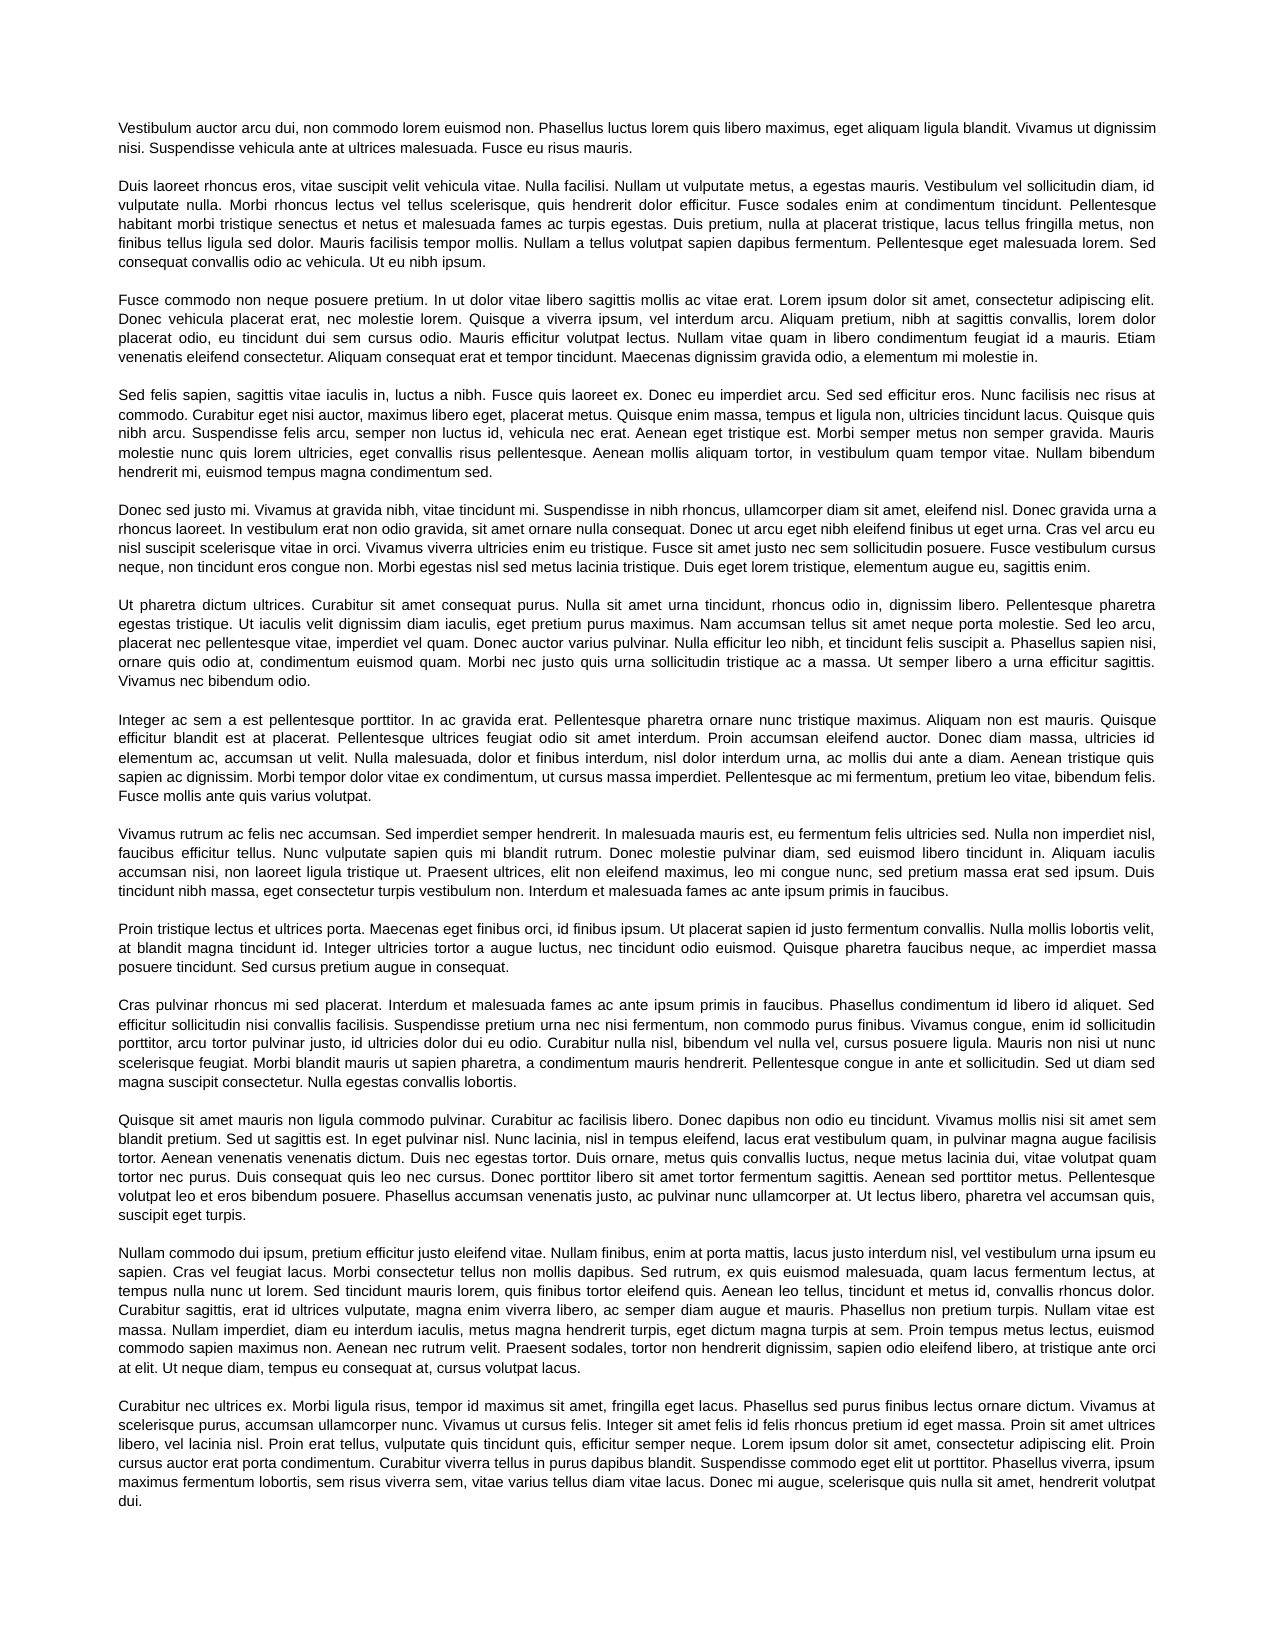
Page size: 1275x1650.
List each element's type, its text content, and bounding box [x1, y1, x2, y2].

text Donec sed justo mi. Vivamus at gravida nibh, vitae tincidunt mi. Suspendisse in nibh rhoncus, ullamcorper diam sit amet, eleifend nisl. Donec gravida urna a rhoncus laoreet. In vestibulum erat non odio gravida, sit amet ornare nulla consequat. Donec ut arcu eget nibh eleifend finibus ut eget urna. Cras vel arcu eu nisl suscipit scelerisque vitae in orci. Vivamus viverra ultricies enim eu tristique. Fusce sit amet justo nec sem sollicitudin posuere. Fusce vestibulum cursus neque, non tincidunt eros congue non. Morbi egestas nisl sed metus lacinia tristique. Duis eget lorem tristique, elementum augue eu, sagittis enim. [118, 499, 1157, 576]
text Nullam commodo dui ipsum, pretium efficitur justo eleifend vitae. Nullam finibus, enim at porta mattis, lacus justo interdum nisl, vel vestibulum urna ipsum eu sapien. Cras vel feugiat lacus. Morbi consectetur tellus non mollis dapibus. Sed rutrum, ex quis euismod malesuada, quam lacus fermentum lectus, at tempus nulla nunc ut lorem. Sed tincidunt mauris lorem, quis finibus tortor eleifend quis. Aenean leo tellus, tincidunt et metus id, convallis rhoncus dolor. Curabitur sagittis, erat id ultrices vulputate, magna enim viverra libero, ac semper diam augue et mauris. Phasellus non pretium turpis. Nullam vitae est massa. Nullam imperdiet, diam eu interdum iaculis, metus magna hendrerit turpis, eget dictum magna turpis at sem. Proin tempus metus lectus, euismod commodo sapien maximus non. Aenean nec rutrum velit. Praesent sodales, tortor non hendrerit dignissim, sapien odio eleifend libero, at tristique ante orci at elit. Ut neque diam, tempus eu consequat at, cursus volutpat lacus. [118, 1243, 1157, 1376]
text Cras pulvinar rhoncus mi sed placerat. Interdum et malesuada fames ac ante ipsum primis in faucibus. Phasellus condimentum id libero id aliquet. Sed efficitur sollicitudin nisi convallis facilisis. Suspendisse pretium urna nec nisi fermentum, non commodo purus finibus. Vivamus congue, enim id sollicitudin porttitor, arcu tortor pulvinar justo, id ultricies dolor dui eu odio. Curabitur nulla nisl, bibendum vel nulla vel, cursus posuere ligula. Mauris non nisi ut nunc scelerisque feugiat. Morbi blandit mauris ut sapien pharetra, a condimentum mauris hendrerit. Pellentesque congue in ante et sollicitudin. Sed ut diam sed magna suscipit consectetur. Nulla egestas convallis lobortis. [118, 995, 1157, 1090]
text Vestibulum auctor arcu dui, non commodo lorem euismod non. Phasellus luctus lorem quis libero maximus, eget aliquam ligula blandit. Vivamus ut dignissim nisi. Suspendisse vehicula ante at ultrices malesuada. Fusce eu risus mauris. [118, 118, 1157, 156]
text Integer ac sem a est pellentesque porttitor. In ac gravida erat. Pellentesque pharetra ornare nunc tristique maximus. Aliquam non est mauris. Quisque efficitur blandit est at placerat. Pellentesque ultrices feugiat odio sit amet interdum. Proin accumsan eleifend auctor. Donec diam massa, ultricies id elementum ac, accumsan ut velit. Nulla malesuada, dolor et finibus interdum, nisl dolor interdum urna, ac mollis dui ante a diam. Aenean tristique quis sapien ac dignissim. Morbi tempor dolor vitae ex condimentum, ut cursus massa imperdiet. Pellentesque ac mi fermentum, pretium leo vitae, bibendum felis. Fusce mollis ante quis varius volutpat. [118, 709, 1157, 804]
text Curabitur nec ultrices ex. Morbi ligula risus, tempor id maximus sit amet, fringilla eget lacus. Phasellus sed purus finibus lectus ornare dictum. Vivamus at scelerisque purus, accumsan ullamcorper nunc. Vivamus ut cursus felis. Integer sit amet felis id felis rhoncus pretium id eget massa. Proin sit amet ultrices libero, vel lacinia nisl. Proin erat tellus, vulputate quis tincidunt quis, efficitur semper neque. Lorem ipsum dolor sit amet, consectetur adipiscing elit. Proin cursus auctor erat porta condimentum. Curabitur viverra tellus in purus dapibus blandit. Suspendisse commodo eget elit ut porttitor. Phasellus viverra, ipsum maximus fermentum lobortis, sem risus viverra sem, vitae varius tellus diam vitae lacus. Donec mi augue, scelerisque quis nulla sit amet, hendrerit volutpat dui. [118, 1395, 1157, 1510]
text Vivamus rutrum ac felis nec accumsan. Sed imperdiet semper hendrerit. In malesuada mauris est, eu fermentum felis ultricies sed. Nulla non imperdiet nisl, faucibus efficitur tellus. Nunc vulputate sapien quis mi blandit rutrum. Donec molestie pulvinar diam, sed euismod libero tincidunt in. Aliquam iaculis accumsan nisi, non laoreet ligula tristique ut. Praesent ultrices, elit non eleifend maximus, leo mi congue nunc, sed pretium massa erat sed ipsum. Duis tincidunt nibh massa, eget consectetur turpis vestibulum non. Interdum et malesuada fames ac ante ipsum primis in faucibus. [118, 823, 1157, 900]
text Fusce commodo non neque posuere pretium. In ut dolor vitae libero sagittis mollis ac vitae erat. Lorem ipsum dolor sit amet, consectetur adipiscing elit. Donec vehicula placerat erat, nec molestie lorem. Quisque a viverra ipsum, vel interdum arcu. Aliquam pretium, nibh at sagittis convallis, lorem dolor placerat odio, eu tincidunt dui sem cursus odio. Mauris efficitur volutpat lectus. Nullam vitae quam in libero condimentum feugiat id a mauris. Etiam venenatis eleifend consectetur. Aliquam consequat erat et tempor tincidunt. Maecenas dignissim gravida odio, a elementum mi molestie in. [118, 290, 1157, 366]
text Proin tristique lectus et ultrices porta. Maecenas eget finibus orci, id finibus ipsum. Ut placerat sapien id justo fermentum convallis. Nulla mollis lobortis velit, at blandit magna tincidunt id. Integer ultricies tortor a augue luctus, nec tincidunt odio euismod. Quisque pharetra faucibus neque, ac imperdiet massa posuere tincidunt. Sed cursus pretium augue in consequat. [118, 919, 1157, 976]
text Duis laoreet rhoncus eros, vitae suscipit velit vehicula vitae. Nulla facilisi. Nullam ut vulputate metus, a egestas mauris. Vestibulum vel sollicitudin diam, id vulputate nulla. Morbi rhoncus lectus vel tellus scelerisque, quis hendrerit dolor efficitur. Fusce sodales enim at condimentum tincidunt. Pellentesque habitant morbi tristique senectus et netus et malesuada fames ac turpis egestas. Duis pretium, nulla at placerat tristique, lacus tellus fringilla metus, non finibus tellus ligula sed dolor. Mauris facilisis tempor mollis. Nullam a tellus volutpat sapien dapibus fermentum. Pellentesque eget malesuada lorem. Sed consequat convallis odio ac vehicula. Ut eu nibh ipsum. [118, 175, 1157, 271]
text Sed felis sapien, sagittis vitae iaculis in, luctus a nibh. Fusce quis laoreet ex. Donec eu imperdiet arcu. Sed sed efficitur eros. Nunc facilisis nec risus at commodo. Curabitur eget nisi auctor, maximus libero eget, placerat metus. Quisque enim massa, tempus et ligula non, ultricies tincidunt lacus. Quisque quis nibh arcu. Suspendisse felis arcu, semper non luctus id, vehicula nec erat. Aenean eget tristique est. Morbi semper metus non semper gravida. Mauris molestie nunc quis lorem ultricies, eget convallis risus pellentesque. Aenean mollis aliquam tortor, in vestibulum quam tempor vitae. Nullam bibendum hendrerit mi, euismod tempus magna condimentum sed. [118, 385, 1157, 480]
text Ut pharetra dictum ultrices. Curabitur sit amet consequat purus. Nulla sit amet urna tincidunt, rhoncus odio in, dignissim libero. Pellentesque pharetra egestas tristique. Ut iaculis velit dignissim diam iaculis, eget pretium purus maximus. Nam accumsan tellus sit amet neque porta molestie. Sed leo arcu, placerat nec pellentesque vitae, imperdiet vel quam. Donec auctor varius pulvinar. Nulla efficitur leo nibh, et tincidunt felis suscipit a. Phasellus sapien nisi, ornare quis odio at, condimentum euismod quam. Morbi nec justo quis urna sollicitudin tristique ac a massa. Ut semper libero a urna efficitur sagittis. Vivamus nec bibendum odio. [118, 595, 1157, 690]
text Quisque sit amet mauris non ligula commodo pulvinar. Curabitur ac facilisis libero. Donec dapibus non odio eu tincidunt. Vivamus mollis nisi sit amet sem blandit pretium. Sed ut sagittis est. In eget pulvinar nisl. Nunc lacinia, nisl in tempus eleifend, lacus erat vestibulum quam, in pulvinar magna augue facilisis tortor. Aenean venenatis venenatis dictum. Duis nec egestas tortor. Duis ornare, metus quis convallis luctus, neque metus lacinia dui, vitae volutpat quam tortor nec purus. Duis consequat quis leo nec cursus. Donec porttitor libero sit amet tortor fermentum sagittis. Aenean sed porttitor metus. Pellentesque volutpat leo et eros bibendum posuere. Phasellus accumsan venenatis justo, ac pulvinar nunc ullamcorper at. Ut lectus libero, pharetra vel accumsan quis, suscipit eget turpis. [118, 1109, 1157, 1224]
